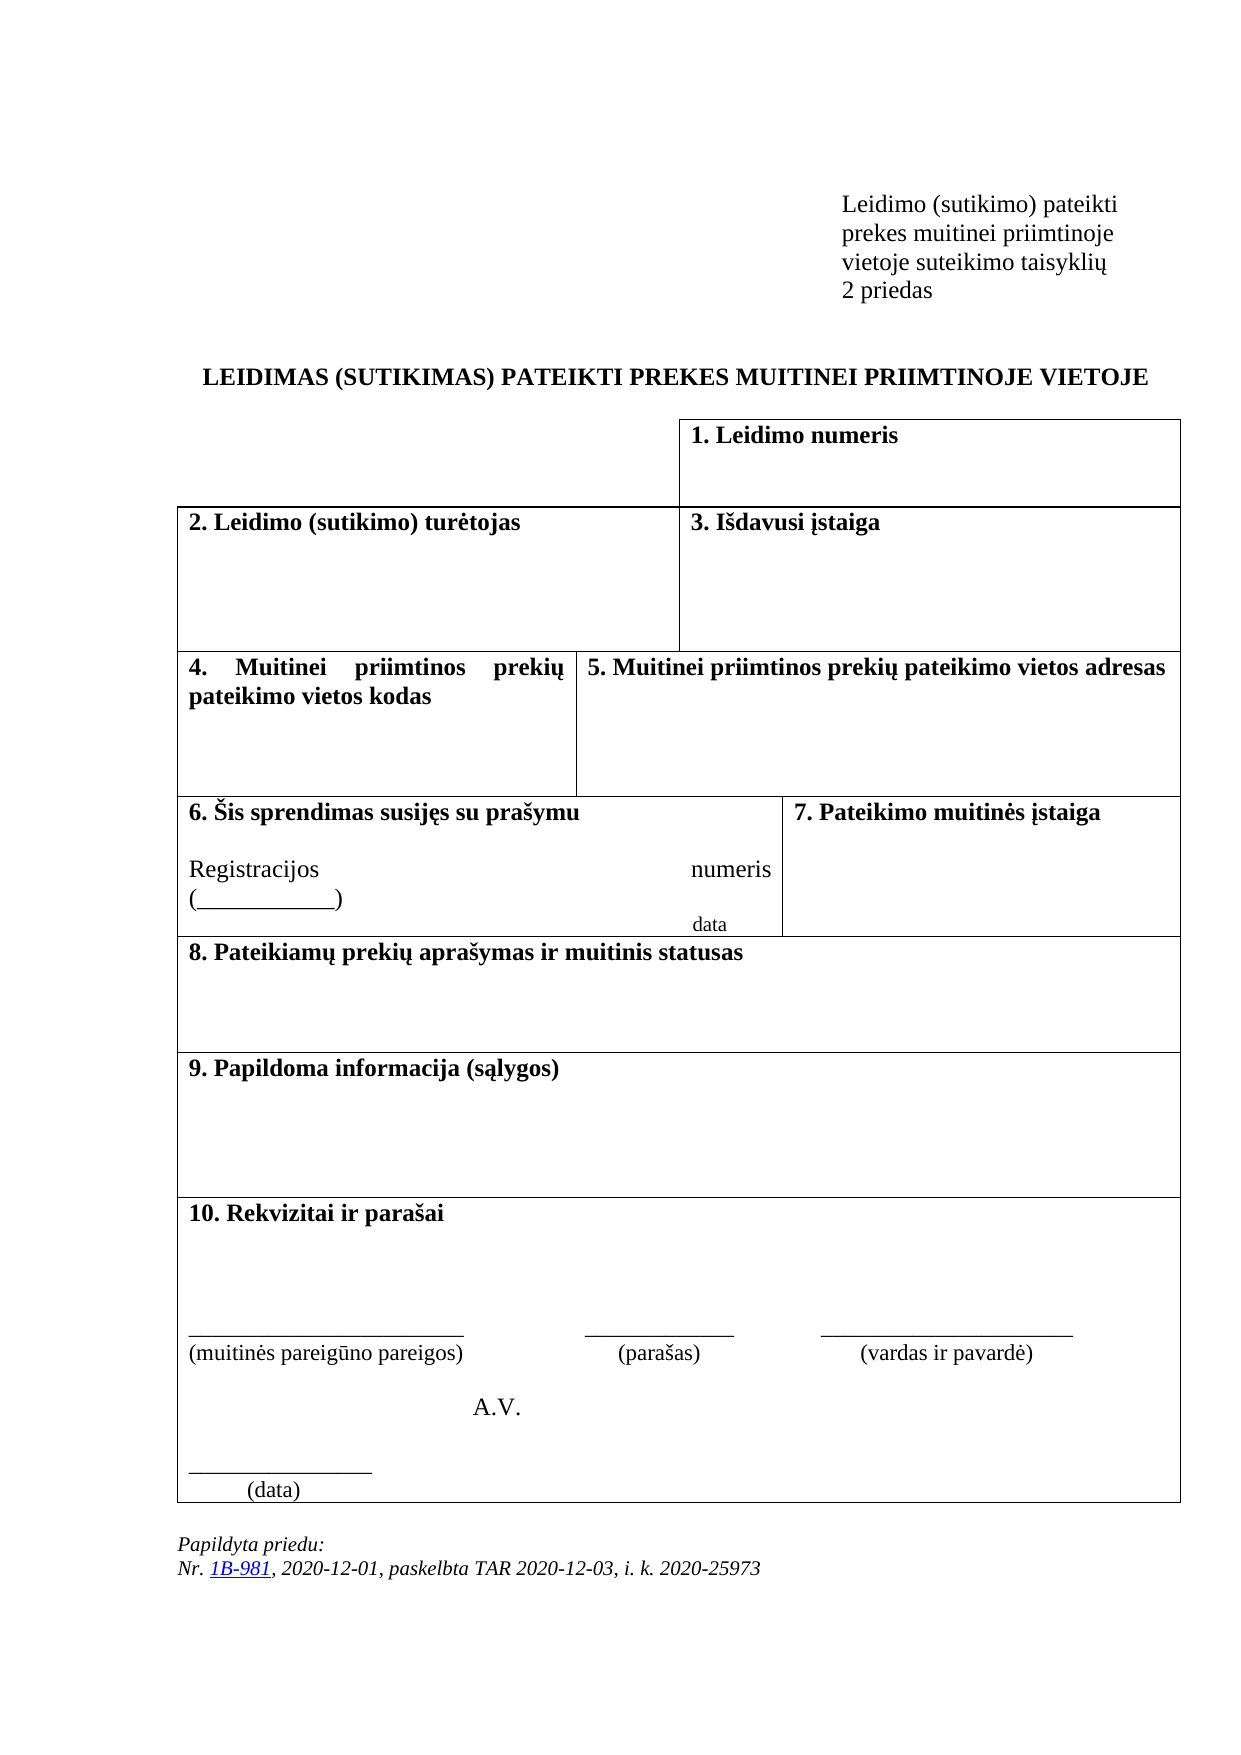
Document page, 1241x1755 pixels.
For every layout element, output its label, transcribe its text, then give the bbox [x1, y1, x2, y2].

table_cell 7. Pateikimo muitinės įstaiga [783, 797, 1180, 936]
text 2 priedas [842, 275, 1181, 304]
table_cell 5. Muitinei priimtinos prekių pateikimo vietos adresas [577, 652, 1180, 796]
table_cell 2. Leidimo (sutikimo) turėtojas [178, 508, 679, 651]
table_cell 4. Muitinei priimtinos prekių pateikimo vietos kodas [178, 652, 576, 796]
text LEIDIMAS (SUTIKIMAS) PATEIKTI PREKES MUITINEI PRIIMTINOJE VIETOJE [177, 362, 1181, 390]
table_cell 6. Šis sprendimas susijęs su prašymu Registracijos numeris (___________) data [178, 797, 782, 936]
text Papildyta priedu: [177, 1532, 1181, 1556]
text vietoje suteikimo taisyklių [842, 247, 1181, 275]
text Leidimo (sutikimo) pateikti [842, 189, 1181, 218]
table_cell 3. Išdavusi įstaiga [680, 508, 1180, 651]
table_header [177, 419, 230, 506]
table_cell 10. Rekvizitai ir parašai ________________________ _____________ ______________________ (muitinės pareigūno pareigos) (parašas) (vardas ir pavardė) A.V. ________________ (data) [178, 1198, 1180, 1502]
table_header 1. Leidimo numeris [680, 420, 1180, 506]
table_cell 9. Papildoma informacija (sąlygos) [178, 1053, 1180, 1197]
text Nr. 1B-981, 2020-12-01, paskelbta TAR 2020-12-03, i. k. 2020-25973 [177, 1556, 1181, 1580]
table_header [230, 419, 679, 506]
text prekes muitinei priimtinoje [842, 218, 1181, 247]
table_cell 8. Pateikiamų prekių aprašymas ir muitinis statusas [178, 937, 1180, 1052]
